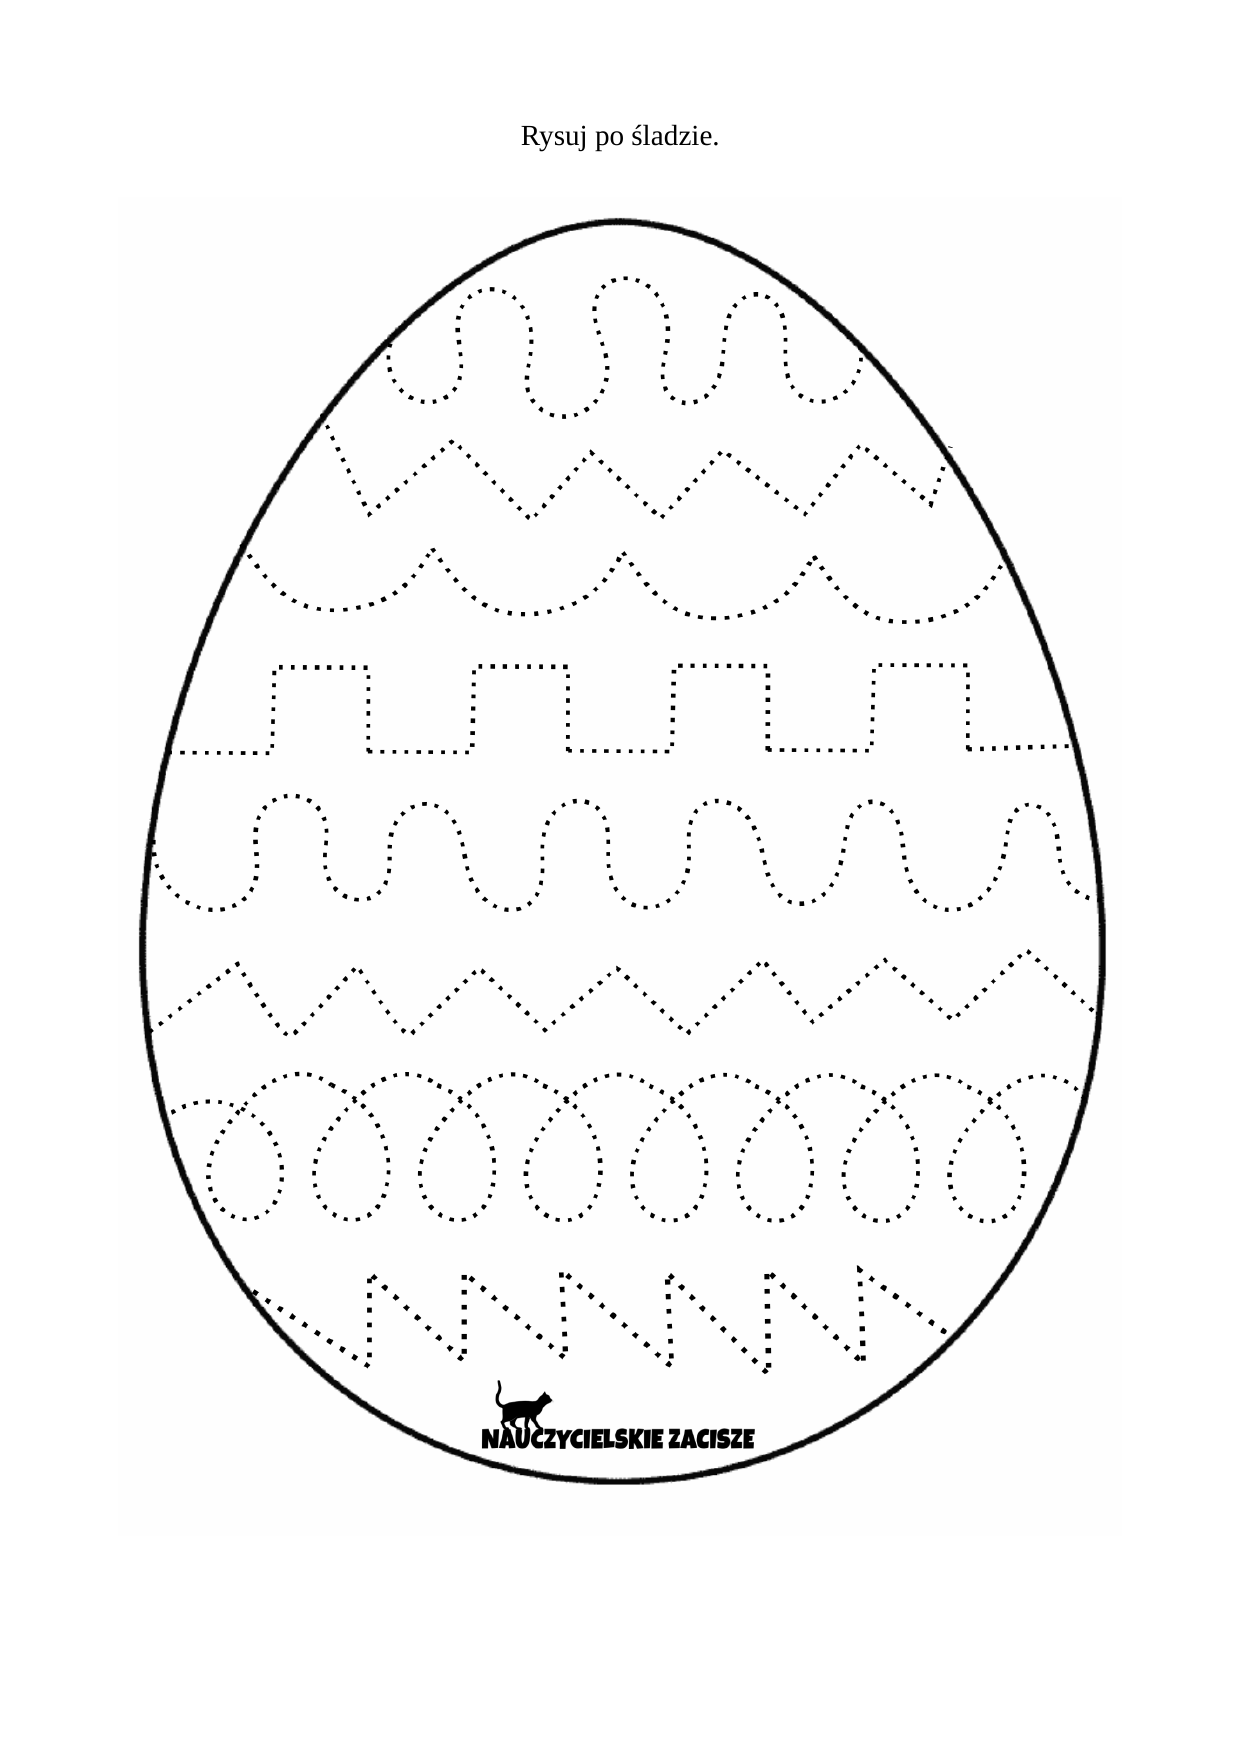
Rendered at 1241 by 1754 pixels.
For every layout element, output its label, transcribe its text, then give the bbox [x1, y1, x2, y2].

text Rysuj po śladzie. [118, 118, 1122, 152]
picture [118, 197, 1122, 1536]
